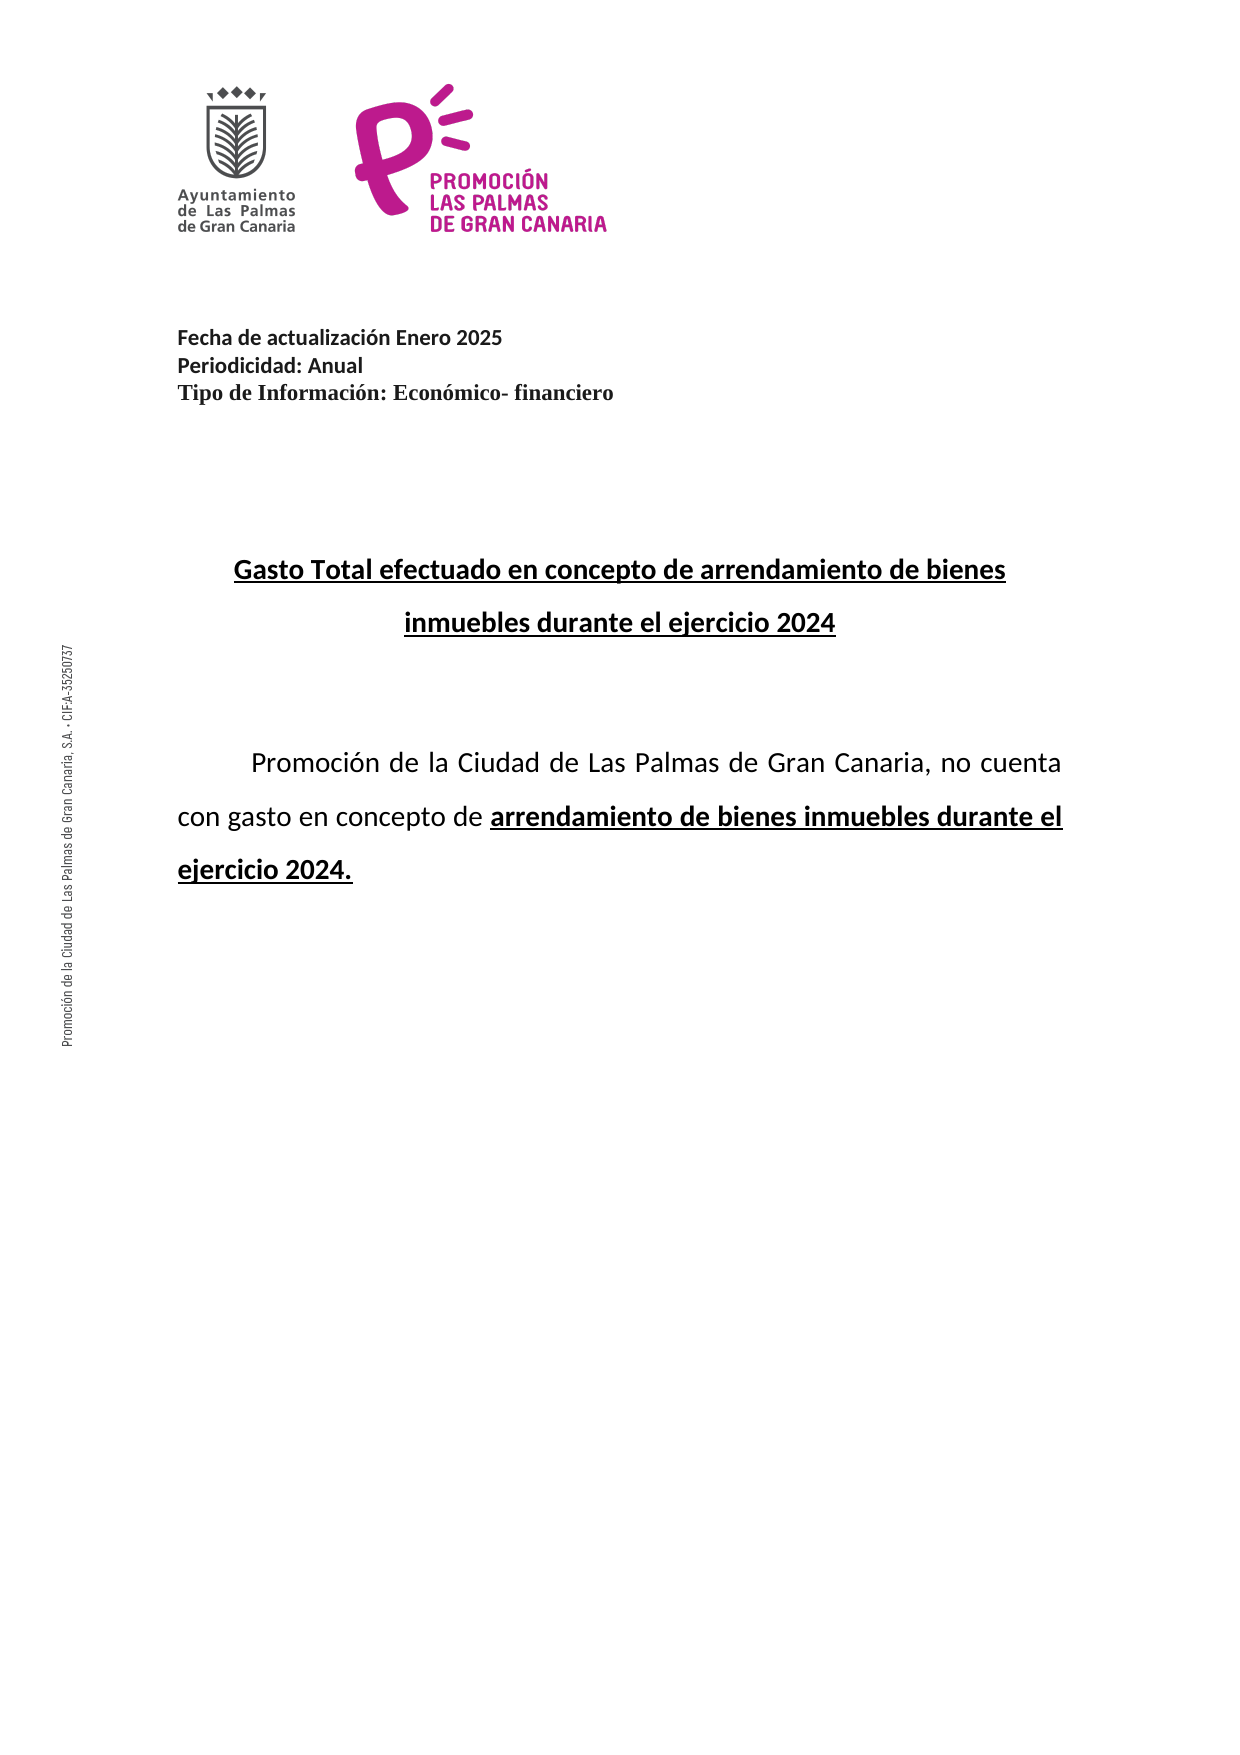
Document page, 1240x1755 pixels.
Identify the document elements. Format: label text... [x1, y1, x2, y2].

text Gasto Total efectuado en concepto de arrendamiento de bienes inmuebles durante el ejercicio 2024 [177, 551, 1062, 640]
text Promoción de la Ciudad de Las Palmas de Gran Canaria, no cuenta con gasto en concepto de arrendamiento de bienes inmuebles durante el ejercicio 2024. [177, 744, 1062, 887]
